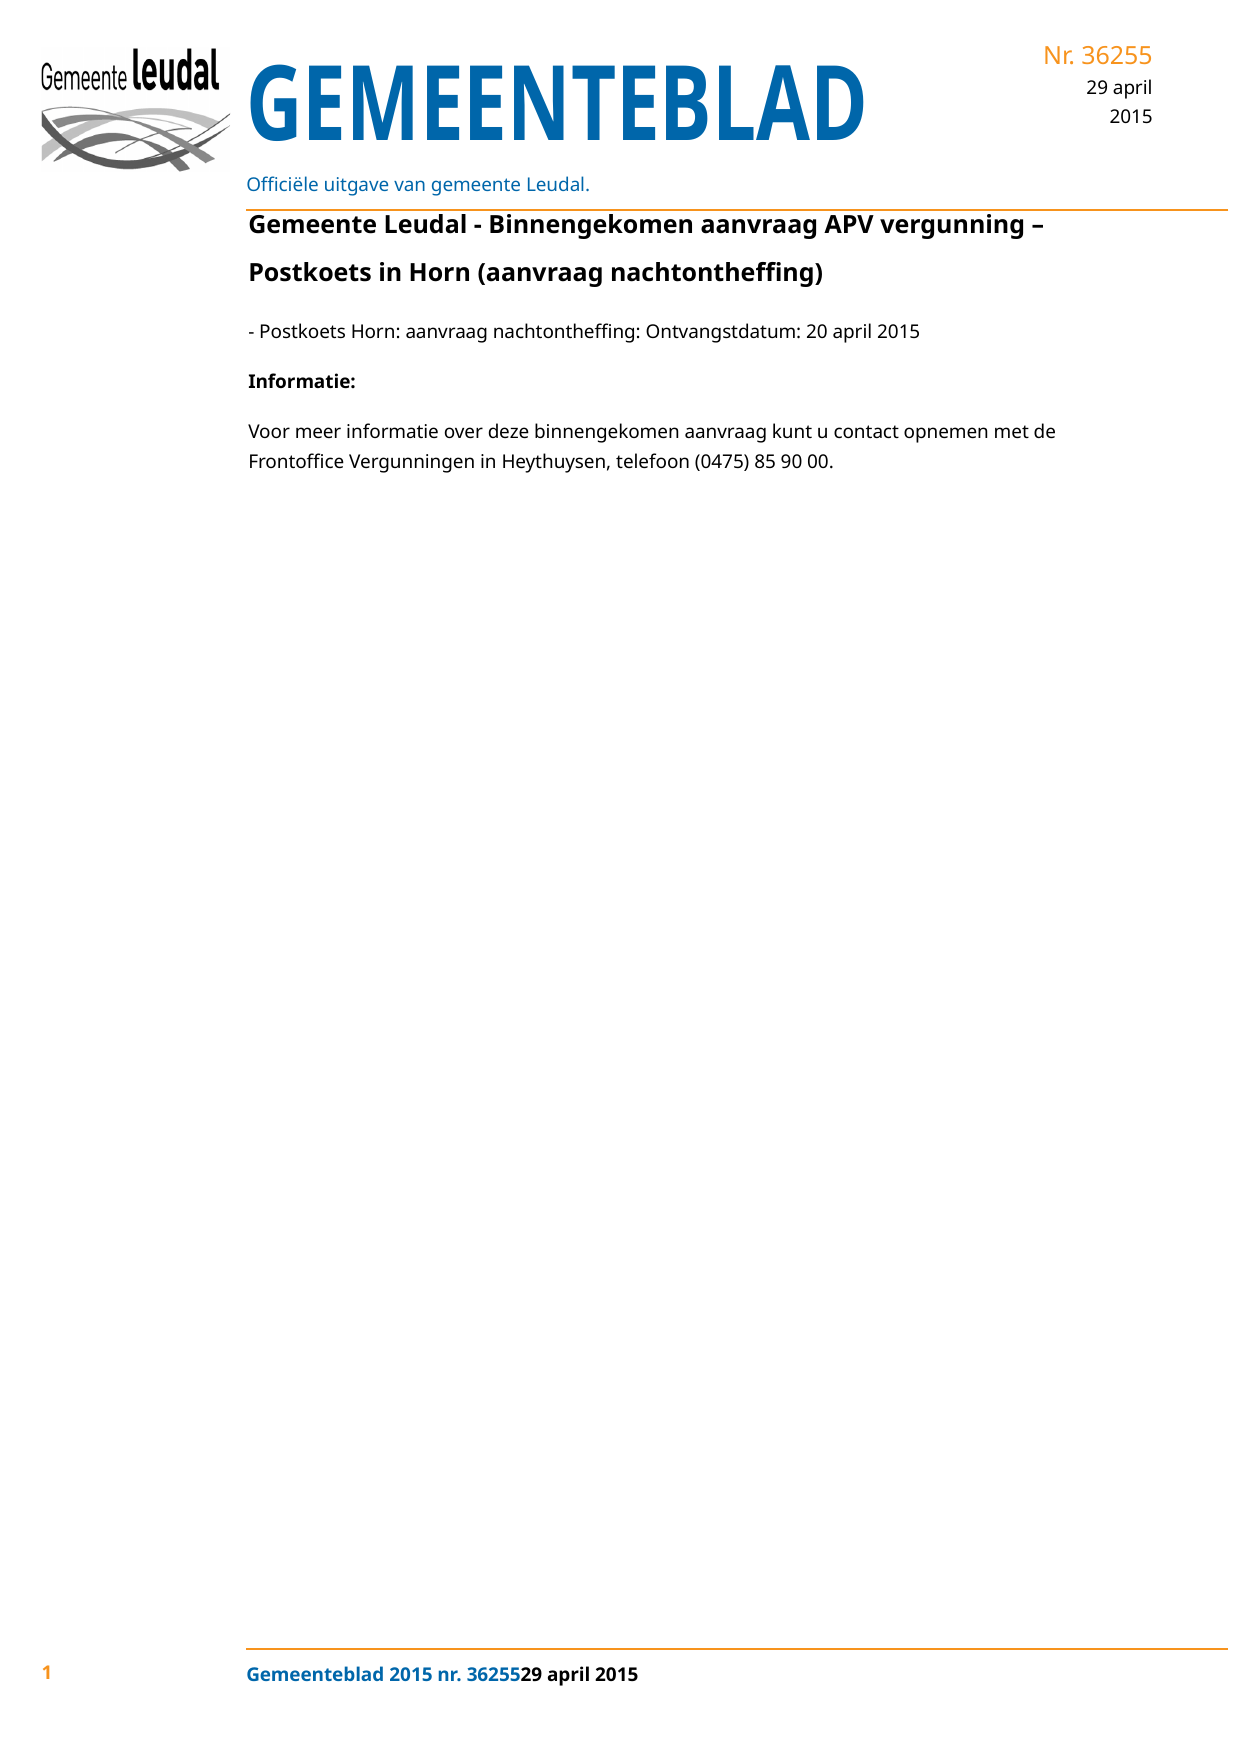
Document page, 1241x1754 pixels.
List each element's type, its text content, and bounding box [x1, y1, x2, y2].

text Gemeente Leudal - Binnengekomen aanvraag APV vergunning – Postkoets in Horn (aanvraag nachtontheffing) [248, 211, 1152, 288]
text Informatie: [248, 368, 1152, 394]
text - Postkoets Horn: aanvraag nachtontheffing: Ontvangstdatum: 20 april 2015 [248, 318, 1152, 344]
picture [41, 47, 231, 172]
text Voor meer informatie over deze binnengekomen aanvraag kunt u contact opnemen met de Frontoffice Vergunningen in Heythuysen, telefoon (0475) 85 90 00. [248, 419, 1152, 474]
